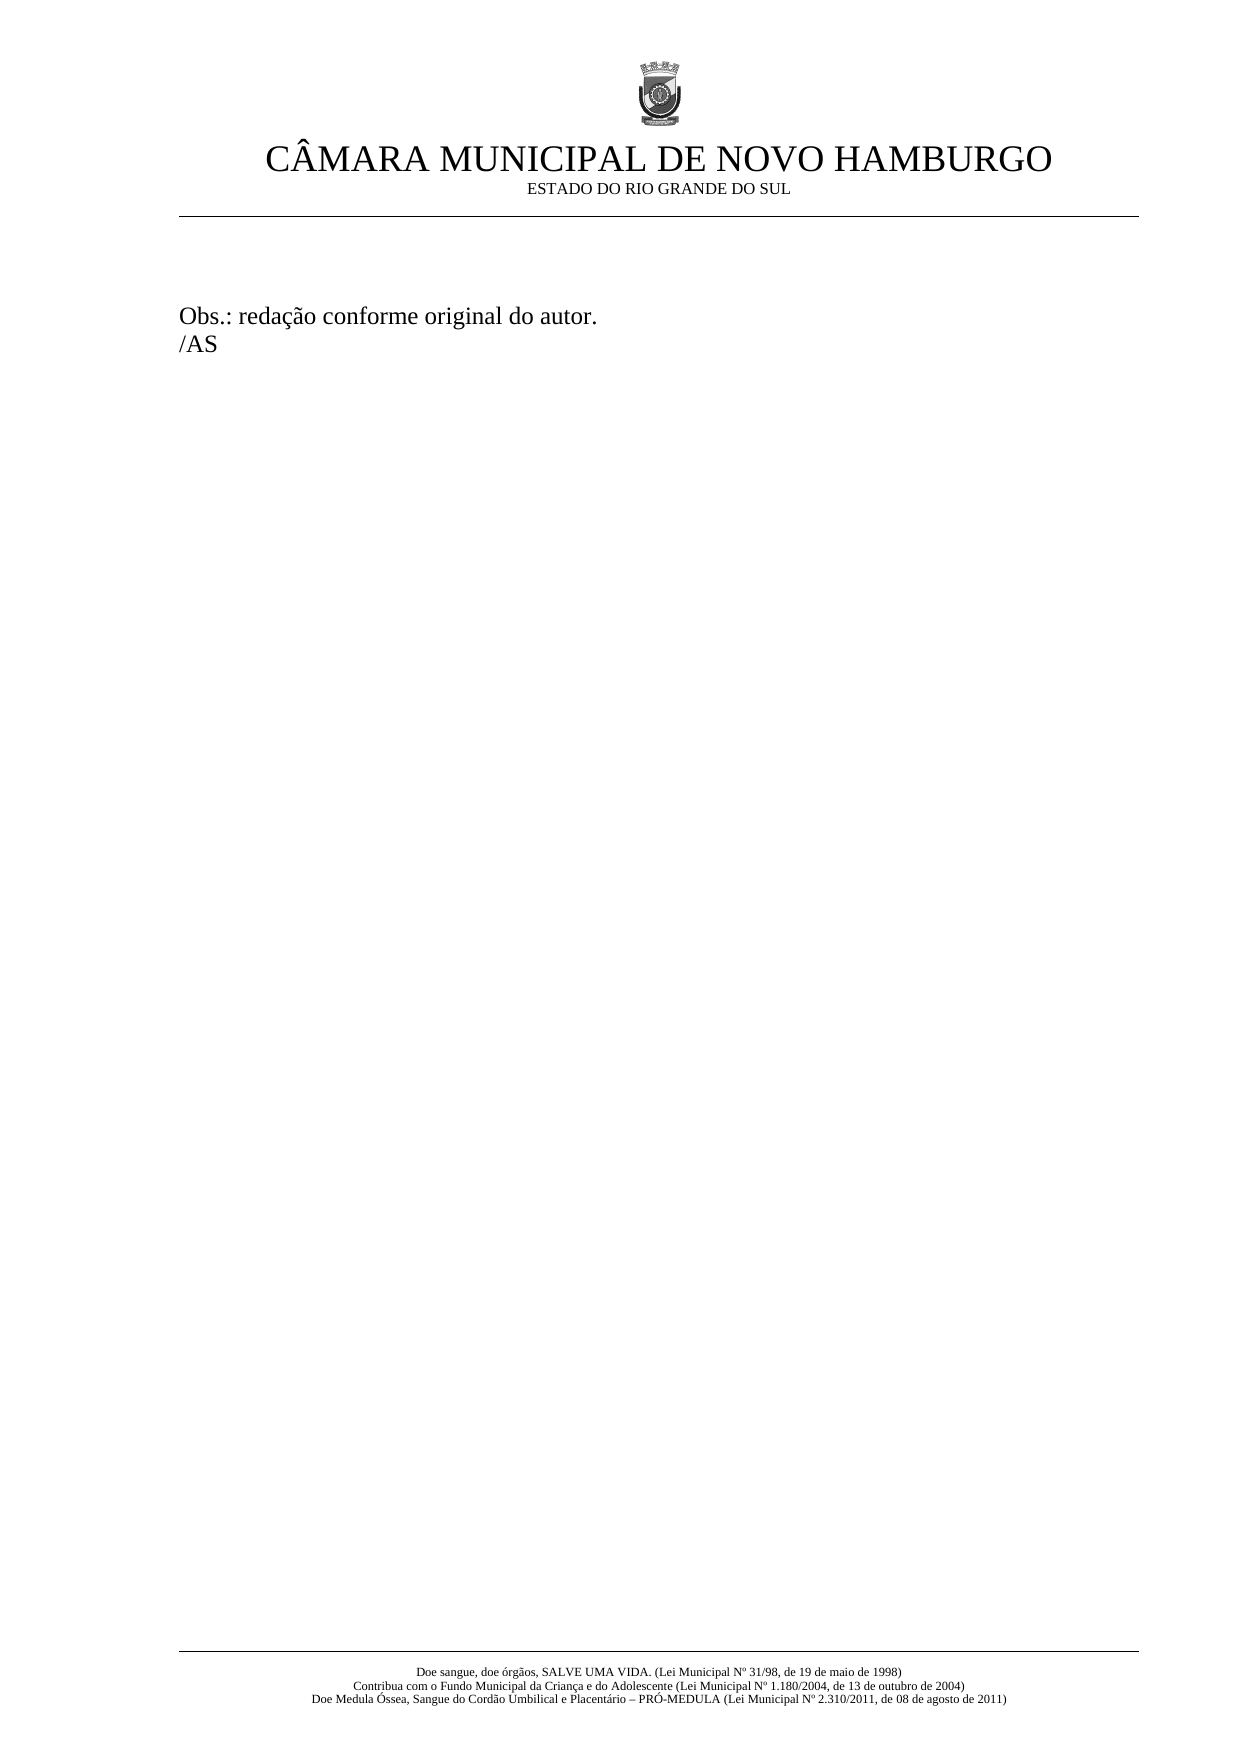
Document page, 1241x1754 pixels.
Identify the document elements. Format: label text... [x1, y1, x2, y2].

text Obs.: redação conforme original do autor. [179, 302, 1139, 330]
text /AS [179, 330, 1139, 358]
